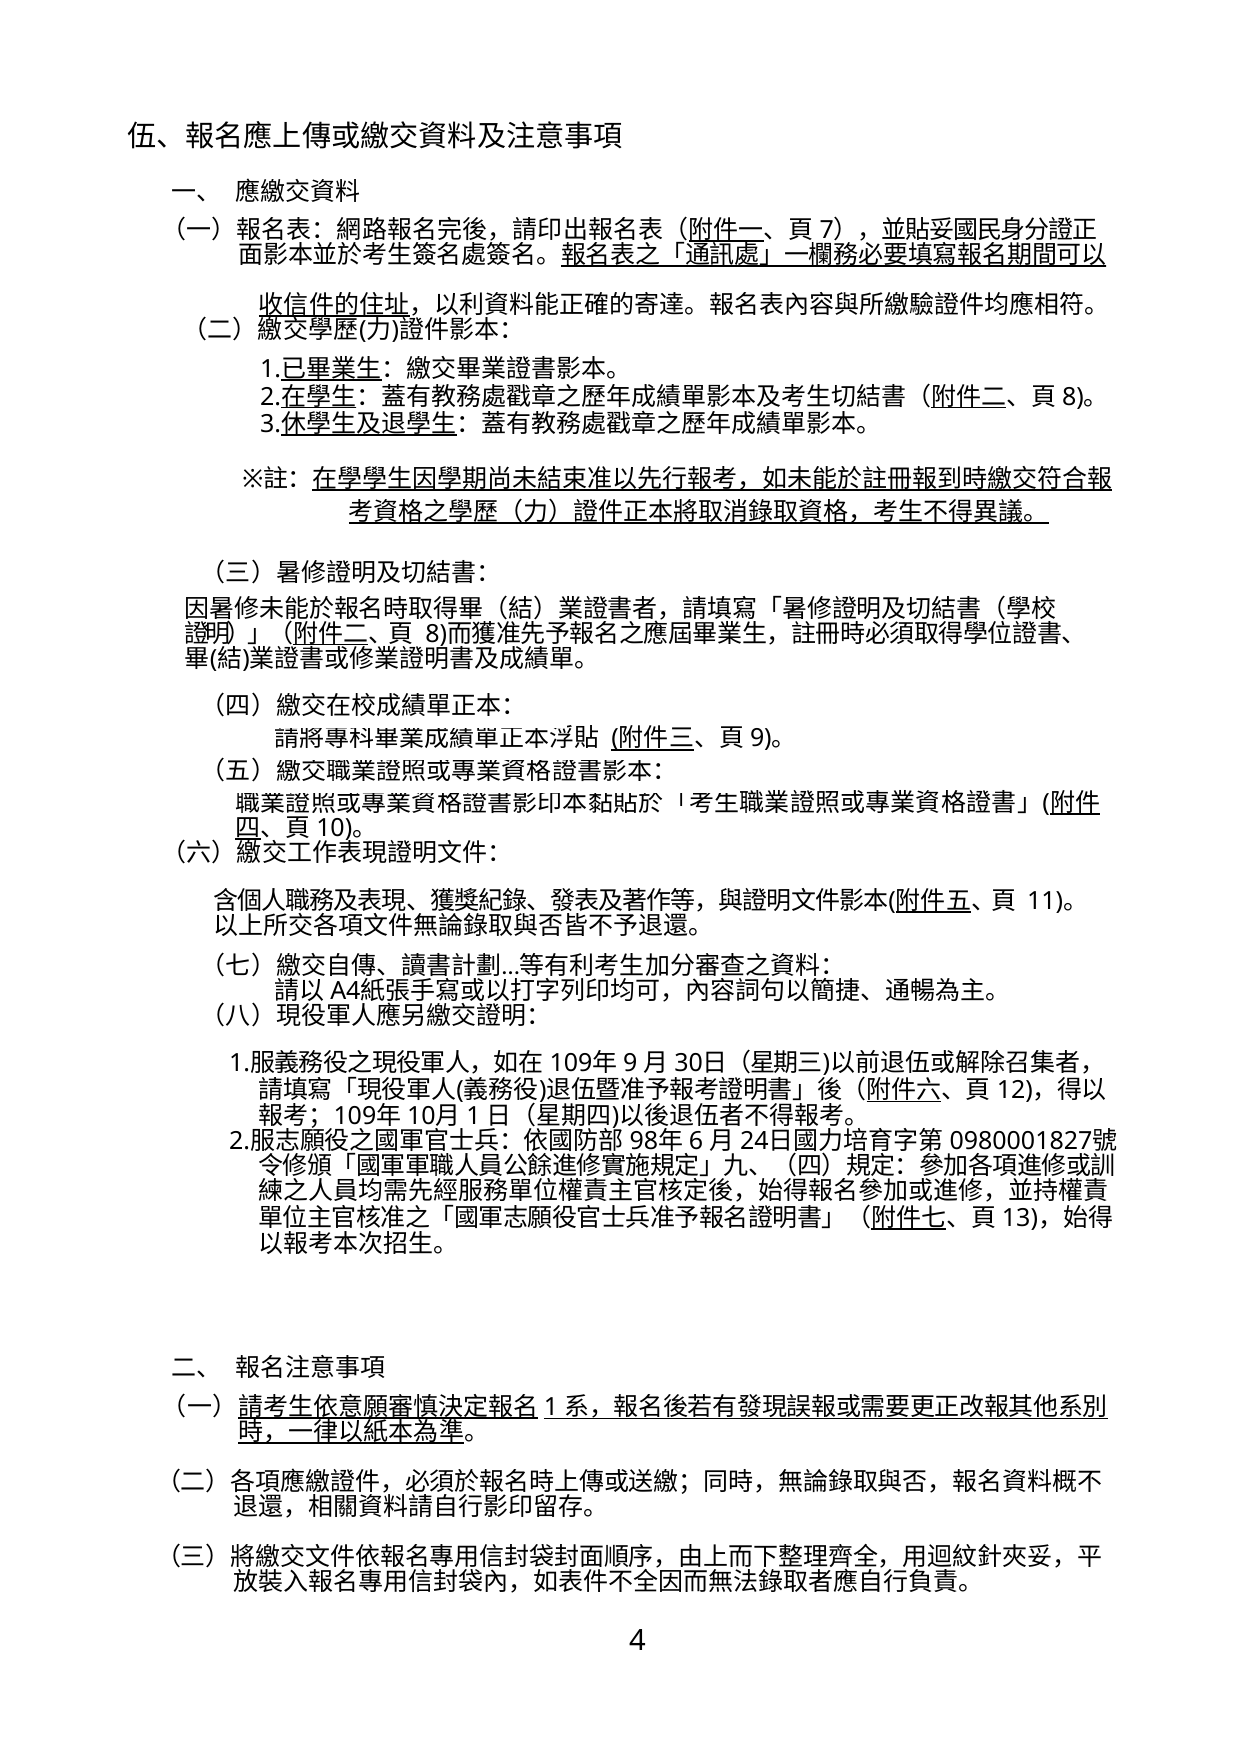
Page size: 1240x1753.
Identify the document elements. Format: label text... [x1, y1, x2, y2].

text 伍、報名應上傳或繳交資料及注意事項 [127, 123, 681, 153]
text 職業證照或專業資格證書影印本黏貼於「考生職業證照或專業資格證書」(附件 [235, 792, 1231, 817]
text 放裝入報名專用信封袋內，如表件不全因而無法錄取者應自行負責。 [233, 1571, 1231, 1596]
text 考資格之學歷（力）證件正本將取消錄取資格，考生不得異議。 [348, 500, 1136, 525]
text 報考；109年 10月 1日（星期四)以後退伍者不得報考。 [258, 1104, 1231, 1129]
text 1.已畢業生：繳交畢業證書影本。 [260, 355, 1220, 383]
text （一）請考生依意願審慎決定報名 1系，報名後若有發現誤報或需要更正改報其他系別 [272, 1396, 319, 1417]
text （七）繳交自傳、讀書計劃…等有利考生加分審查之資料： [201, 954, 1116, 979]
text 畢(結)業證書或修業證明書及成績單。 [184, 647, 1231, 672]
text 2.服志願役之國軍官士兵：依國防部 98年 6月 24日國力培育字第 0980001827號 [229, 1129, 1231, 1154]
text 令修頒「國軍軍職人員公餘進修實施規定」九、（四）規定：參加各項進修或訓 [258, 1154, 1231, 1179]
text 4 [629, 1624, 669, 1657]
text 請以 A4紙張手寫或以打字列印均可，內容詞句以簡捷、通暢為主。 [274, 979, 1116, 1004]
text 請將專科畢業成績單正本浮貼 (附件三、頁 9)。 [274, 727, 868, 752]
text ※註：在學學生因學期尚未結束准以先行報考，如未能於註冊報到時繳交符合報 [721, 468, 768, 489]
text （八）現役軍人應另繳交證明： [201, 1004, 1116, 1029]
text ※註：在學學生因學期尚未結束准以先行報考，如未能於註冊報到時繳交符合報 [800, 468, 846, 489]
text 因暑修未能於報名時取得畢（結）業證書者，請填寫「暑修證明及切結書（學校 [184, 597, 1231, 622]
text 時，一律以紙本為準。 [238, 1421, 1231, 1446]
text ※註：在學學生因學期尚未結束准以先行報考，如未能於註冊報到時繳交符合報 [319, 468, 414, 489]
text 收信件的住址，以利資料能正確的寄達。報名表內容與所繳驗證件均應相符。 [365, 294, 1231, 319]
text 練之人員均需先經服務單位權責主官核定後，始得報名參加或進修，並持權責 [258, 1179, 1231, 1204]
text 四、頁 10)。 [235, 817, 1231, 842]
text ※註：在學學生因學期尚未結束准以先行報考，如未能於註冊報到時繳交符合報 [843, 468, 890, 489]
text 退還，相關資料請自行影印留存。 [233, 1496, 1231, 1521]
text （五）繳交職業證照或專業資格證書影本： [201, 759, 731, 784]
text 1.服義務役之現役軍人，如在 109年 9月 30日（星期三)以前退伍或解除召集者， [229, 1052, 1231, 1077]
text 證明）」（附件二、頁 8)而獲准先予報名之應屆畢業生，註冊時必須取得學位證書、 [184, 622, 1231, 647]
text ※註：在學學生因學期尚未結束准以先行報考，如未能於註冊報到時繳交符合報 [525, 468, 573, 489]
text （一）報名表：網路報名完後，請印出報名表（附件一、頁 7），並貼妥國民身分證正 [730, 219, 1231, 244]
text 以上所交各項文件無論錄取與否皆不予退還。 [213, 914, 1231, 939]
text （三）將繳交文件依報名專用信封袋封面順序，由上而下整理齊全，用迴紋針夾妥，平 [156, 1546, 1231, 1571]
text （一）報名表：網路報名完後，請印出報名表（附件一、頁 7），並貼妥國民身分證正 [161, 219, 713, 244]
text 2.在學生：蓋有教務處戳章之歷年成績單影本及考生切結書（附件二、頁 8)。 [260, 383, 1220, 411]
text 二、 報名注意事項 [171, 1357, 406, 1382]
text （一）請考生依意願審慎決定報名 1系，報名後若有發現誤報或需要更正改報其他系別 [324, 1396, 371, 1417]
text 一、 應繳交資料 [171, 180, 381, 205]
text （一）請考生依意願審慎決定報名 1系，報名後若有發現誤報或需要更正改報其他系別 [161, 1396, 281, 1421]
text ※註：在學學生因學期尚未結束准以先行報考，如未能於註冊報到時繳交符合報 [1056, 468, 1096, 489]
text （三）暑修證明及切結書： [201, 561, 529, 586]
text ※註：在學學生因學期尚未結束准以先行報考，如未能於註冊報到時繳交符合報 [1102, 468, 1231, 493]
text （六）繳交工作表現證明文件： [161, 842, 1231, 867]
text 含個人職務及表現、獲獎紀錄、發表及著作等，與證明文件影本(附件五、頁 11)。 [213, 889, 1231, 914]
text （四）繳交在校成績單正本： [201, 694, 558, 719]
text ※註：在學學生因學期尚未結束准以先行報考，如未能於註冊報到時繳交符合報 [242, 468, 339, 493]
text ※註：在學學生因學期尚未結束准以先行報考，如未能於註冊報到時繳交符合報 [1007, 468, 1055, 489]
text 以報考本次招生。 [258, 1232, 1231, 1257]
text （二）各項應繳證件，必須於報名時上傳或送繳；同時，無論錄取與否，報名資料概不 [156, 1471, 1231, 1496]
text （二）繳交學歷(力)證件影本： [182, 319, 1231, 344]
text 請填寫「現役軍人(義務役)退伍暨准予報考證明書」後（附件六、頁 12)，得以 [258, 1077, 1231, 1104]
text ※註：在學學生因學期尚未結束准以先行報考，如未能於註冊報到時繳交符合報 [650, 468, 696, 489]
text （一）請考生依意願審慎決定報名 1系，報名後若有發現誤報或需要更正改報其他系別 [454, 1396, 497, 1417]
text 單位主官核准之「國軍志願役官士兵准予報名證明書」（附件七、頁 13)，始得 [258, 1204, 1231, 1232]
text 3.休學生及退學生：蓋有教務處戳章之歷年成績單影本。 [260, 411, 1220, 438]
text 面影本並於考生簽名處簽名。報名表之「通訊處」一欄務必要填寫報名期間可以 [238, 244, 1231, 269]
text ※註：在學學生因學期尚未結束准以先行報考，如未能於註冊報到時繳交符合報 [927, 468, 981, 489]
text （一）請考生依意願審慎決定報名 1系，報名後若有發現誤報或需要更正改報其他系別 [456, 1396, 1231, 1421]
